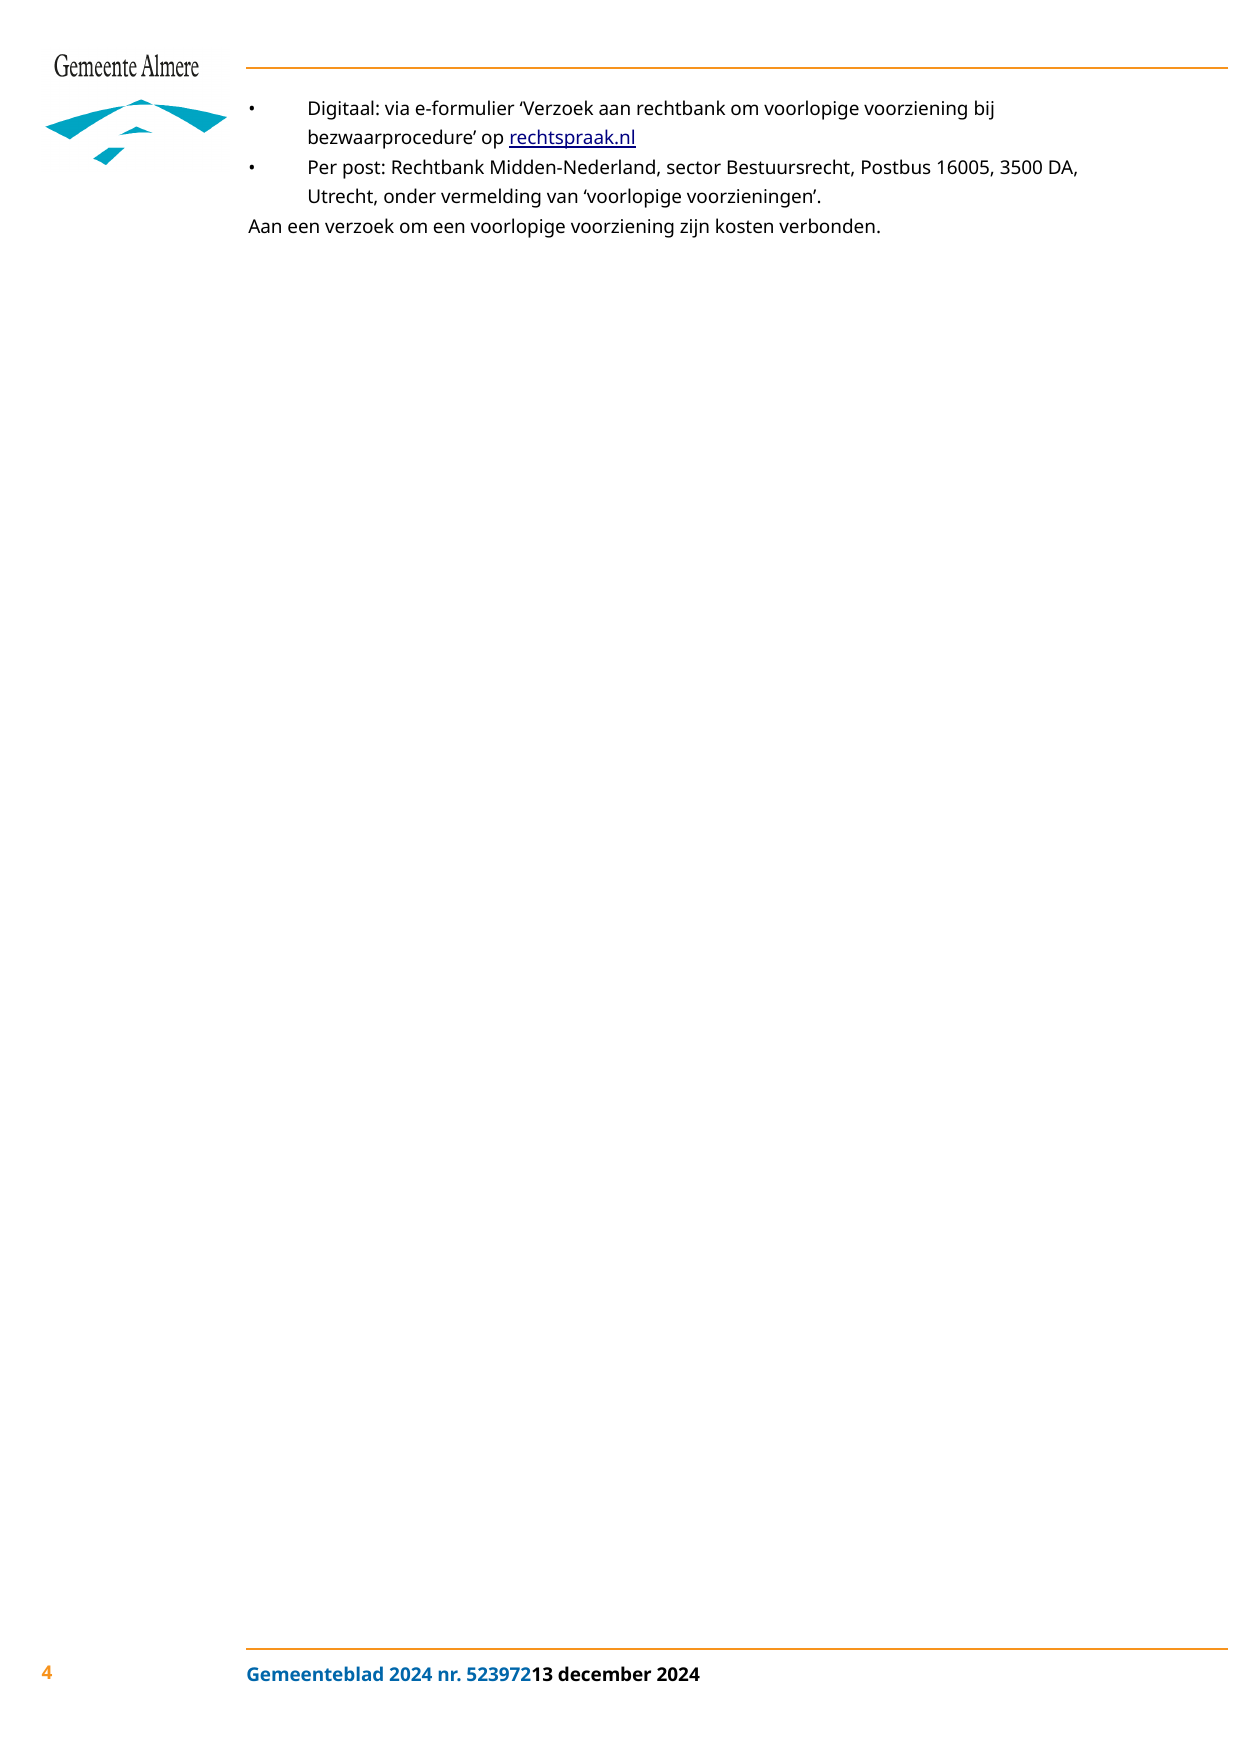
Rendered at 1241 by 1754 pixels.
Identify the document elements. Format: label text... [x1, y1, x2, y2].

list Digitaal: via e-formulier ‘Verzoek aan rechtbank om voorlopige voorziening bij bezwaarprocedure’ op rechtspraak.nl [248, 95, 1152, 150]
picture [41, 47, 231, 172]
list Per post: Rechtbank Midden-Nederland, sector Bestuursrecht, Postbus 16005, 3500 DA, Utrecht, onder vermelding van ‘voorlopige voorzieningen’. [248, 154, 1152, 209]
text Aan een verzoek om een voorlopige voorziening zijn kosten verbonden. [248, 213, 1152, 239]
